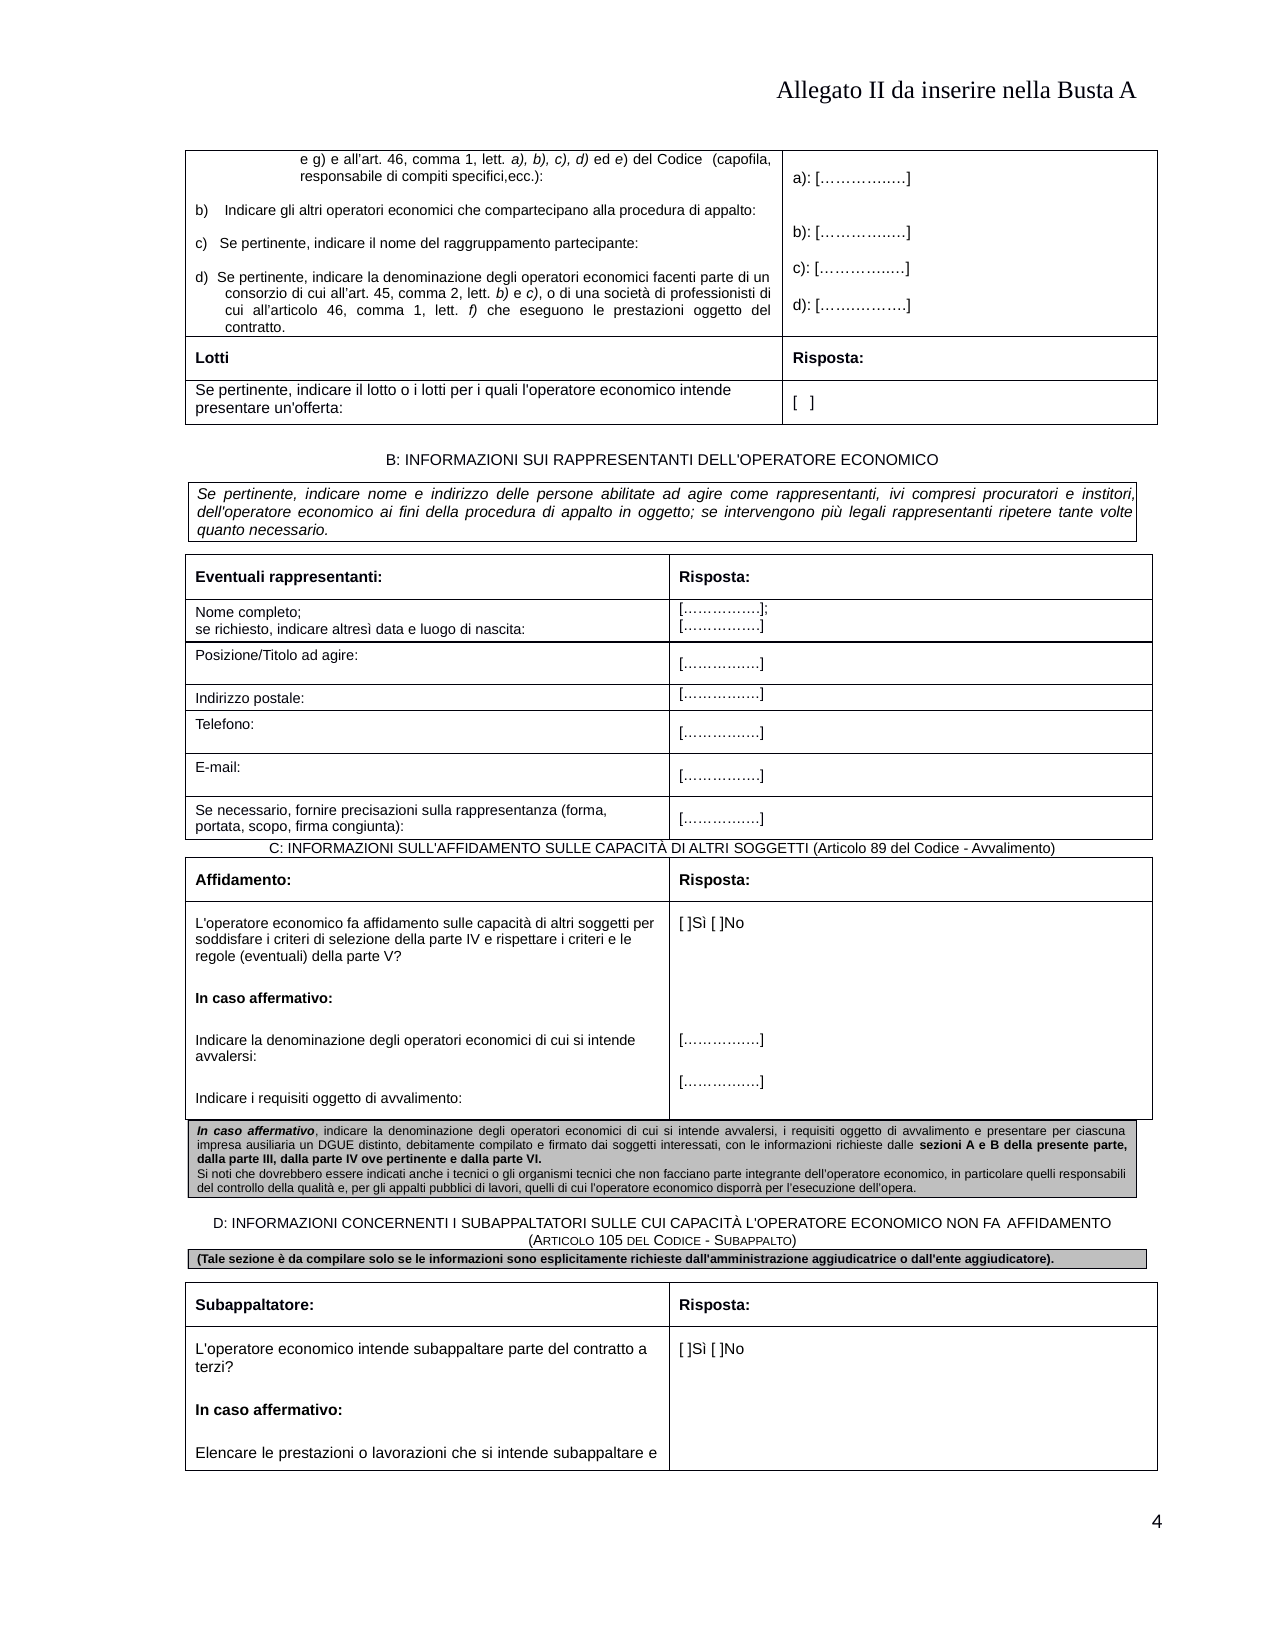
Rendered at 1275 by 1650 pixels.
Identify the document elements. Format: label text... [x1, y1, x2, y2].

table_cell [ ]Sì [ ]No [670, 1327, 1157, 1470]
table_cell Se necessario, fornire precisazioni sulla rappresentanza (forma, portata, scopo, firma congiunta): [186, 797, 669, 839]
text In caso affermativo, indicare la denominazione degli operatori economici di cui si intende avvalersi, i requisiti oggetto di avvalimento e presentare per ciascuna impresa ausiliaria un DGUE distinto, debitamente compilato e firmato dai soggetti interessati, con le informazioni richieste dalle sezioni A e B della presente parte, dalla parte III, dalla parte IV ove pertinente e dalla parte VI. [189, 1121, 1136, 1163]
table_cell Telefono: [186, 711, 669, 753]
table_cell Se pertinente, indicare il lotto o i lotti per i quali l'operatore economico intende presentare un'offerta: [186, 381, 782, 424]
table_header Subappaltatore: [186, 1283, 669, 1326]
table_cell [ ]Sì [ ]No [………….…] [………….…] [670, 902, 1152, 1119]
table_cell Indirizzo postale: [186, 685, 669, 710]
table_cell […………….]; […………….] [670, 600, 1152, 641]
table_cell [ ] [783, 381, 1157, 424]
table_header Affidamento: [186, 858, 669, 901]
table_cell Risposta: [783, 337, 1157, 379]
table_cell [………….…] [670, 711, 1152, 753]
title (Tale sezione è da compilare solo se le informazioni sono esplicitamente richieste dall'amministrazione aggiudicatrice o dall'ente aggiudicatore). [189, 1250, 1146, 1268]
table_cell e g) e all’art. 46, comma 1, lett. a), b), c), d) ed e) del Codice (capofila, responsabile di compiti specifici,ecc.): b) Indicare gli altri operatori economici che compartecipano alla procedura di appalto: c) Se pertinente, indicare il nome del raggruppamento partecipante: d) Se pertinente, indicare la denominazione degli operatori economici facenti parte di un consorzio di cui all’art. 45, comma 2, lett. b) e c), o di una società di professionisti di cui all’articolo 46, comma 1, lett. f) che eseguono le prestazioni oggetto del contratto. [186, 151, 782, 336]
table_cell […………….] [670, 754, 1152, 796]
table_cell [………….…] [670, 685, 1152, 710]
table_header Eventuali rappresentanti: [186, 555, 669, 598]
table_cell [………….…] [670, 643, 1152, 684]
table_cell Nome completo; se richiesto, indicare altresì data e luogo di nascita: [186, 600, 669, 641]
table_cell L'operatore economico intende subappaltare parte del contratto a terzi? In caso affermativo: Elencare le prestazioni o lavorazioni che si intende subappaltare e [186, 1327, 669, 1470]
table_cell Lotti [186, 337, 782, 379]
text Se pertinente, indicare nome e indirizzo delle persone abilitate ad agire come rappresentanti, ivi compresi procuratori e institori, dell'operatore economico ai fini della procedura di appalto in oggetto; se intervengono più legali rappresentanti ripetere tante volte quanto necessario. [189, 483, 1136, 541]
title D: Informazioni concernenti i subappaltatori sulle cui capacità l'operatore economico non fa affidamento (Articolo 105 del Codice - Subappalto) [187, 1215, 1137, 1249]
table_header Risposta: [670, 555, 1152, 598]
table_cell E-mail: [186, 754, 669, 796]
table_cell L'operatore economico fa affidamento sulle capacità di altri soggetti per soddisfare i criteri di selezione della parte IV e rispettare i criteri e le regole (eventuali) della parte V? In caso affermativo: Indicare la denominazione degli operatori economici di cui si intende avvalersi: Indicare i requisiti oggetto di avvalimento: [186, 902, 669, 1119]
table_cell Posizione/Titolo ad agire: [186, 643, 669, 684]
title C: Informazioni sull'affidamento SULLE Capacità di altri soggetti (Articolo 89 del Codice - Avvalimento) [187, 840, 1137, 857]
table_header Risposta: [670, 1283, 1157, 1326]
table_cell a): […………..…] b): […………..…] c): […………..…] d): […….……….] [783, 151, 1157, 336]
title B: Informazioni sui rappresentanti dell'operatore economico [187, 451, 1137, 469]
text Si noti che dovrebbero essere indicati anche i tecnici o gli organismi tecnici che non facciano parte integrante dell’operatore economico, in particolare quelli responsabili del controllo della qualità e, per gli appalti pubblici di lavori, quelli di cui l’operatore economico disporrà per l’esecuzione dell’opera. [189, 1163, 1136, 1197]
table_cell [………….…] [670, 797, 1152, 839]
table_header Risposta: [670, 858, 1152, 901]
